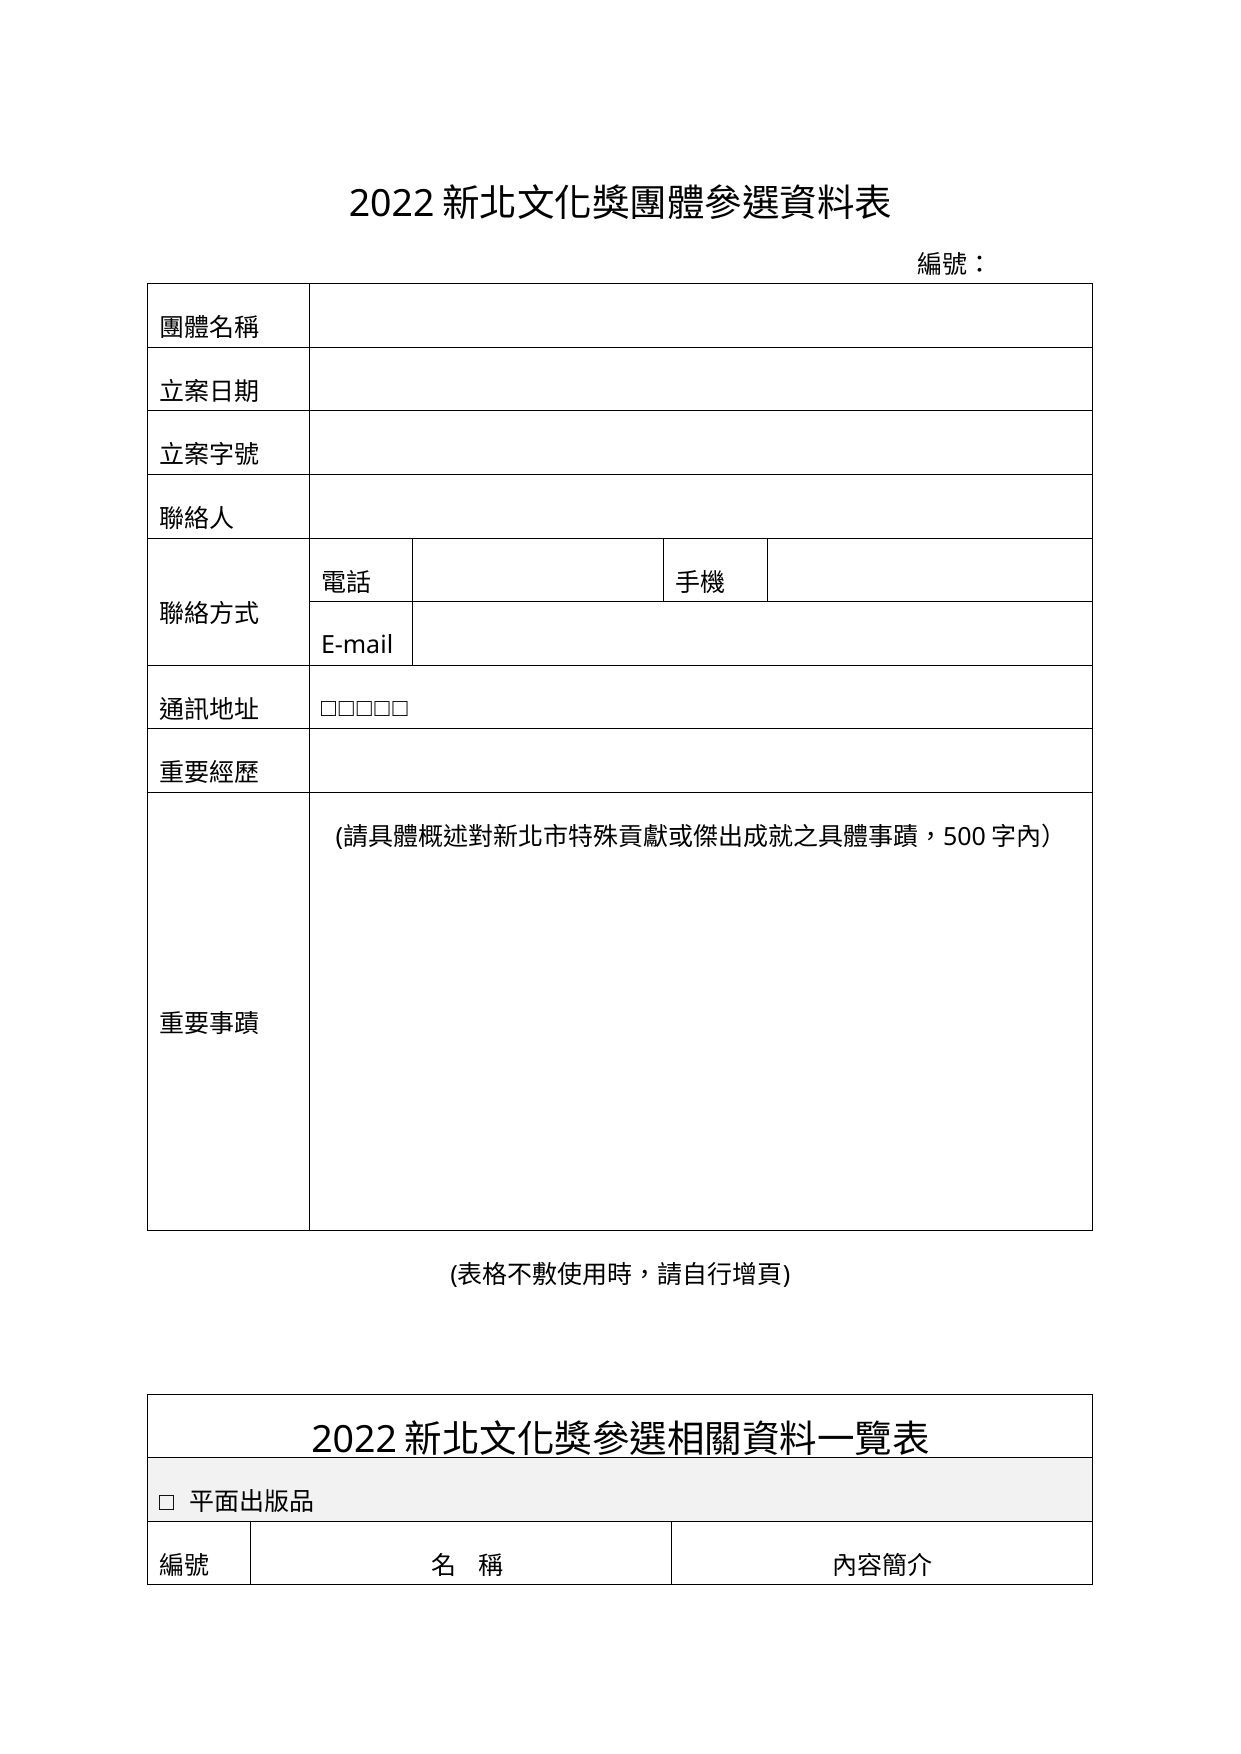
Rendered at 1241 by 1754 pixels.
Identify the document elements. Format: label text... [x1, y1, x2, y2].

table_cell □ 平面出版品 [148, 1458, 1092, 1521]
table_header 團體名稱 [148, 284, 309, 347]
table_cell E-mail [310, 602, 412, 664]
table_cell 聯絡方式 [148, 539, 309, 664]
table_cell [310, 348, 1092, 410]
table_cell [768, 539, 1092, 601]
table_cell [310, 411, 1092, 474]
table_cell 立案字號 [148, 411, 309, 474]
table_cell 通訊地址 [148, 666, 309, 728]
table_cell 重要經歷 [148, 729, 309, 792]
table_cell (請具體概述對新北市特殊貢獻或傑出成就之具體事蹟，500字內） [310, 793, 1092, 1230]
table_cell □□□□□ [310, 666, 1092, 728]
text 編號： [148, 221, 992, 283]
table_cell 電話 [310, 539, 412, 601]
text (表格不敷使用時，請自行增頁) [148, 1231, 1092, 1294]
table_cell 手機 [664, 539, 767, 601]
table_cell 編號 [148, 1522, 250, 1584]
table_cell 聯絡人 [148, 475, 309, 537]
table_header [310, 284, 1092, 347]
table_cell 重要事蹟 [148, 793, 309, 1230]
table_cell [413, 602, 1092, 664]
table_header 2022新北文化獎參選相關資料一覽表 [148, 1395, 1092, 1457]
table_cell [310, 475, 1092, 537]
text 2022新北文化獎團體參選資料表 [148, 158, 1092, 221]
table_cell [310, 729, 1092, 792]
table_cell [413, 539, 663, 601]
table_cell 內容簡介 [672, 1522, 1092, 1584]
table_cell 立案日期 [148, 348, 309, 410]
table_cell 名 稱 [251, 1522, 671, 1584]
